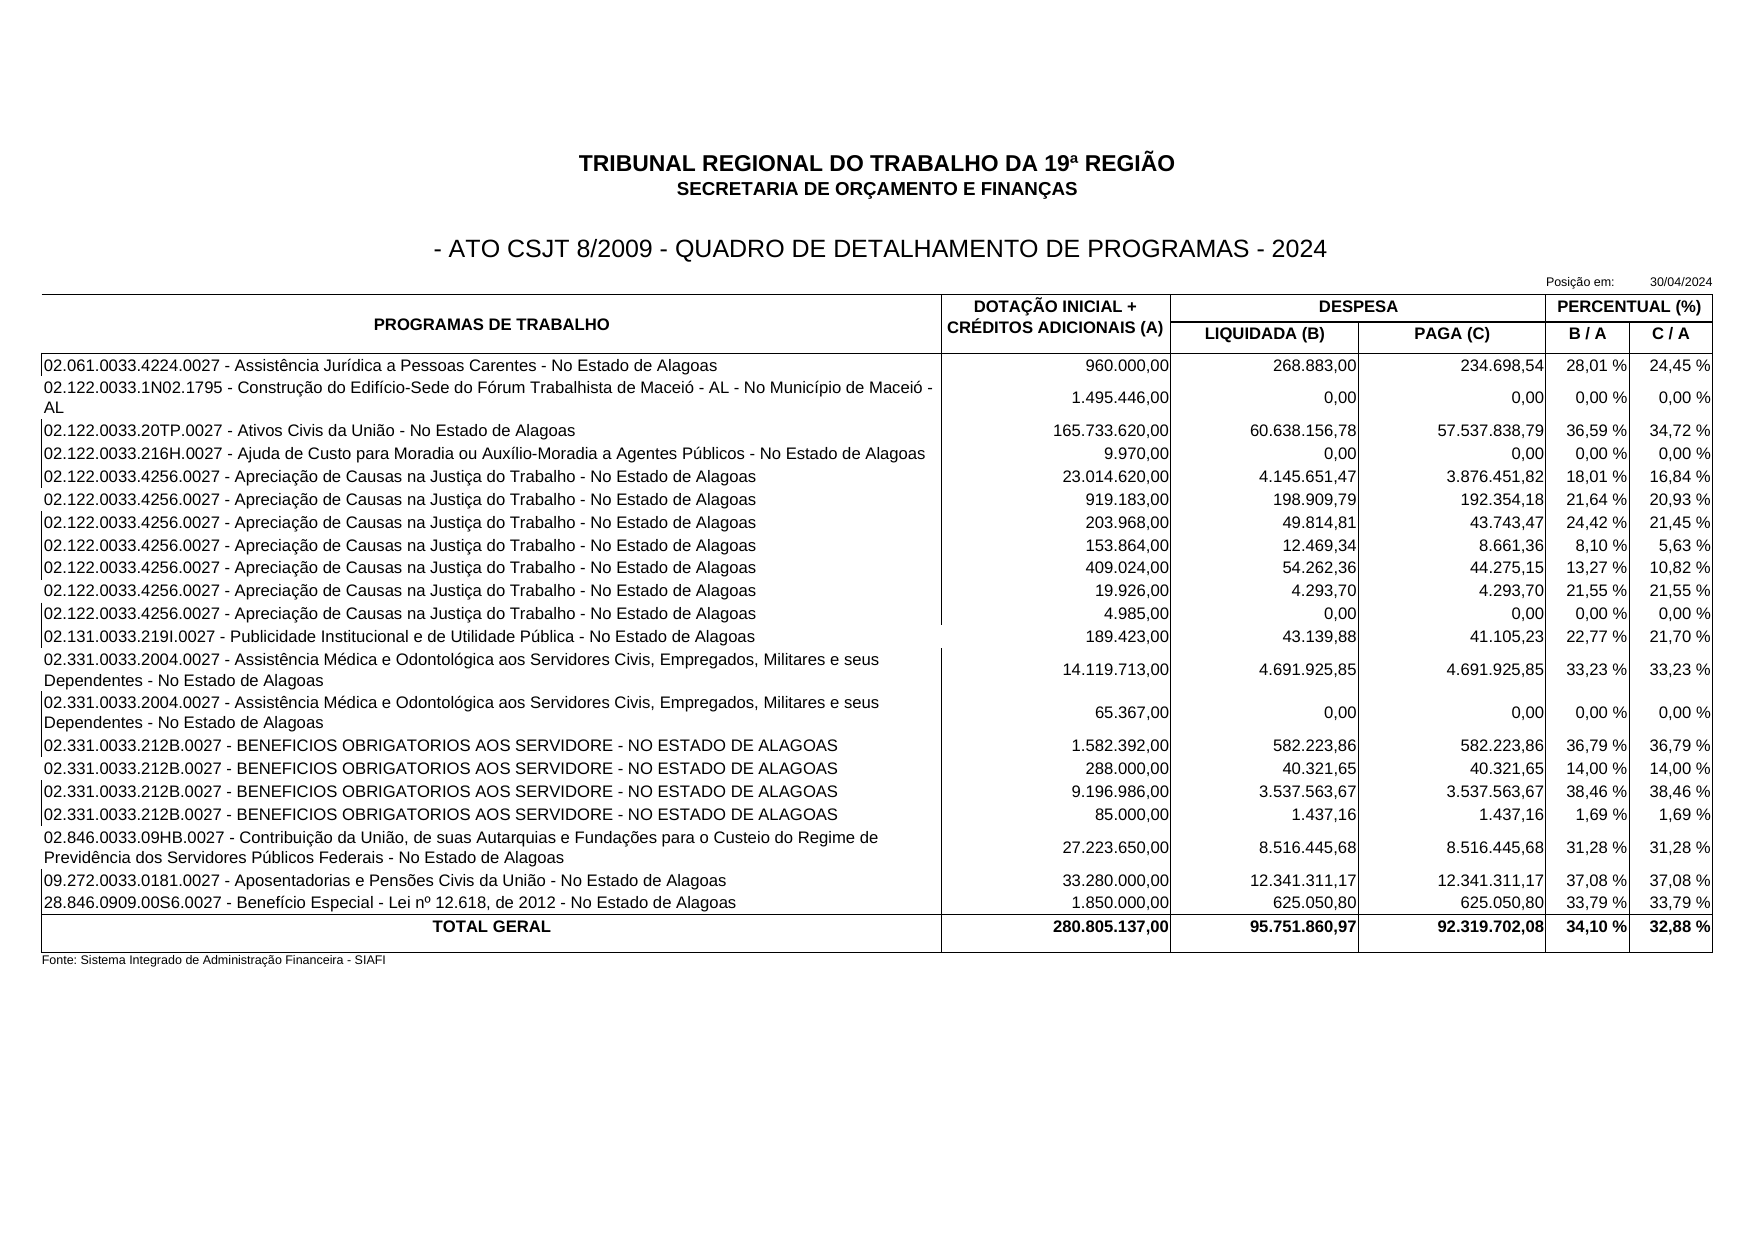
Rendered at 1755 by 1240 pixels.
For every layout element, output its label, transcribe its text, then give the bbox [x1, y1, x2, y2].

table_cell 60.638.156,78 [1171, 419, 1358, 442]
table_cell 28,01 % [1546, 354, 1629, 376]
table_cell 02.122.0033.4256.0027 - Apreciação de Causas na Justiça do Trabalho - No Estado de Alagoas [42, 511, 941, 534]
table_header DES [1171, 295, 1358, 321]
table_cell LIQUIDADA (B) [1171, 323, 1358, 353]
table_cell 9.196.986,00 [942, 780, 1170, 803]
table_cell 582.223,86 [1359, 734, 1545, 757]
table_cell 4.293,70 [1171, 580, 1358, 602]
table_cell 0,00 [1171, 376, 1358, 419]
table_cell 33,79 % [1546, 892, 1629, 914]
table_cell 8.661,36 [1359, 534, 1545, 557]
table_cell 02.122.0033.4256.0027 - Apreciação de Causas na Justiça do Trabalho - No Estado de Alagoas [42, 580, 941, 602]
table_cell B / A [1546, 323, 1629, 353]
table_cell 18,01 % [1546, 465, 1629, 488]
table_cell 9.970,00 [942, 442, 1170, 465]
table_cell 1.582.392,00 [942, 734, 1170, 757]
table_cell 14,00 % [1546, 757, 1629, 780]
table_cell 0,00 [1171, 442, 1358, 465]
table_cell 203.968,00 [942, 511, 1170, 534]
table_cell 198.909,79 [1171, 488, 1358, 511]
table_cell 02.122.0033.4256.0027 - Apreciação de Causas na Justiça do Trabalho - No Estado de Alagoas [42, 603, 941, 625]
text SECRETARIA DE ORÇAMENTO E FINANÇAS [42, 178, 1712, 200]
table_cell 165.733.620,00 [942, 419, 1170, 442]
table_cell 0,00 % [1630, 691, 1712, 734]
table_cell 95.751.860,97 [1171, 915, 1358, 952]
table_cell 4.145.651,47 [1171, 465, 1358, 488]
table_cell 625.050,80 [1359, 892, 1545, 914]
table_cell 43.139,88 [1171, 625, 1358, 648]
table_cell 8.516.445,68 [1171, 826, 1358, 869]
table_header DOTAÇÃO INICIAL + CRÉDITOS ADICIONAIS (A) [942, 295, 1170, 353]
table_cell 49.814,81 [1171, 511, 1358, 534]
table_cell 02.131.0033.219I.0027 - Publicidade Institucional e de Utilidade Pública - No Estado de Alagoas [42, 625, 942, 648]
table_cell 0,00 % [1546, 603, 1629, 625]
table_cell 0,00 [1359, 442, 1545, 465]
table_cell 4.691.925,85 [1359, 648, 1545, 691]
table_cell 21,64 % [1546, 488, 1629, 511]
table_cell 24,45 % [1630, 354, 1712, 376]
table_cell 153.864,00 [942, 534, 1170, 557]
table_cell 20,93 % [1630, 488, 1712, 511]
table_cell 02.846.0033.09HB.0027 - Contribuição da União, de suas Autarquias e Fundações para o Custeio do Regime de Previdência dos Servidores Públicos Federais - No Estado de Alagoas [42, 826, 941, 869]
table_cell 288.000,00 [942, 757, 1170, 780]
table_cell 1.495.446,00 [942, 376, 1170, 419]
table_cell 13,27 % [1546, 557, 1629, 579]
table_cell 36,79 % [1630, 734, 1712, 757]
table_cell 4.985,00 [942, 603, 1170, 625]
table_cell 54.262,36 [1171, 557, 1358, 579]
table_cell 0,00 % [1630, 442, 1712, 465]
table_cell 34,72 % [1630, 419, 1712, 442]
table_cell 02.122.0033.4256.0027 - Apreciação de Causas na Justiça do Trabalho - No Estado de Alagoas [42, 557, 941, 579]
table_cell C / A [1630, 323, 1712, 353]
table_cell 409.024,00 [942, 557, 1170, 579]
table_cell 33.280.000,00 [942, 869, 1170, 892]
table_cell 02.061.0033.4224.0027 - Assistência Jurídica a Pessoas Carentes - No Estado de Alagoas [42, 354, 941, 376]
table_cell 09.272.0033.0181.0027 - Aposentadorias e Pensões Civis da União - No Estado de Alagoas [42, 869, 941, 892]
table_cell 40.321,65 [1359, 757, 1545, 780]
table_cell 234.698,54 [1359, 354, 1545, 376]
table_cell 32,88 % [1630, 915, 1712, 952]
table_cell 0,00 [1359, 376, 1545, 419]
table_cell 28.846.0909.00S6.0027 - Benefício Especial - Lei nº 12.618, de 2012 - No Estado de Alagoas [42, 892, 941, 914]
table_cell 34,10 % [1546, 915, 1629, 952]
table_cell 192.354,18 [1359, 488, 1545, 511]
table_cell 16,84 % [1630, 465, 1712, 488]
table_cell TOTAL GERAL [42, 915, 941, 952]
table_cell 33,23 % [1546, 648, 1629, 691]
table_cell 1,69 % [1546, 803, 1629, 826]
table_cell 38,46 % [1546, 780, 1629, 803]
table_cell 8.516.445,68 [1359, 826, 1545, 869]
table_cell 41.105,23 [1359, 625, 1545, 648]
text Fonte: Sistema Integrado de Administração Financeira - SIAFI [42, 953, 1712, 967]
table_cell 38,46 % [1630, 780, 1712, 803]
table_cell 3.876.451,82 [1359, 465, 1545, 488]
table_cell 02.122.0033.4256.0027 - Apreciação de Causas na Justiça do Trabalho - No Estado de Alagoas [42, 465, 941, 488]
subtitle - ATO CSJT 8/2009 - QUADRO DE DETALHAMENTO DE PROGRAMAS - 2024 [42, 234, 1712, 262]
table_cell 02.331.0033.212B.0027 - BENEFICIOS OBRIGATORIOS AOS SERVIDORE - NO ESTADO DE ALAGOAS [42, 803, 941, 826]
table_cell 44.275,15 [1359, 557, 1545, 579]
table_cell 12.469,34 [1171, 534, 1358, 557]
table_cell 582.223,86 [1171, 734, 1358, 757]
table_header PERCENTUAL (%) [1546, 295, 1712, 321]
text TRIBUNAL REGIONAL DO TRABALHO DA 19ª REGIÃO [42, 150, 1712, 176]
table_cell 0,00 % [1546, 691, 1629, 734]
table_cell 02.331.0033.212B.0027 - BENEFICIOS OBRIGATORIOS AOS SERVIDORE - NO ESTADO DE ALAGOAS [42, 734, 941, 757]
table_cell 27.223.650,00 [942, 826, 1170, 869]
table_cell 3.537.563,67 [1171, 780, 1358, 803]
table_cell 0,00 % [1546, 442, 1629, 465]
text Posição em: 30/04/2024 [42, 264, 1712, 292]
table_cell 92.319.702,08 [1359, 915, 1545, 952]
table_cell 85.000,00 [942, 803, 1170, 826]
table_cell 43.743,47 [1359, 511, 1545, 534]
table_cell 0,00 [1359, 691, 1545, 734]
table_header PESA [1358, 295, 1545, 321]
table_cell 8,10 % [1546, 534, 1629, 557]
table_cell 10,82 % [1630, 557, 1712, 579]
table_cell 0,00 % [1630, 376, 1712, 419]
table_cell 1.437,16 [1359, 803, 1545, 826]
table_cell 625.050,80 [1171, 892, 1358, 914]
table_cell 919.183,00 [942, 488, 1170, 511]
table_cell 4.293,70 [1359, 580, 1545, 602]
table_cell 0,00 [1359, 603, 1545, 625]
table_cell 12.341.311,17 [1359, 869, 1545, 892]
table_cell 21,55 % [1546, 580, 1629, 602]
table_cell 0,00 [1171, 603, 1358, 625]
table_cell 1,69 % [1630, 803, 1712, 826]
table_cell 14,00 % [1630, 757, 1712, 780]
table_cell 02.122.0033.216H.0027 - Ajuda de Custo para Moradia ou Auxílio-Moradia a Agentes Públicos - No Estado de Alagoas [42, 442, 941, 465]
table_cell 19.926,00 [942, 580, 1170, 602]
table_cell 1.437,16 [1171, 803, 1358, 826]
table_cell 33,79 % [1630, 892, 1712, 914]
table_cell 5,63 % [1630, 534, 1712, 557]
table_cell 1.850.000,00 [942, 892, 1170, 914]
table_cell 24,42 % [1546, 511, 1629, 534]
table_cell 21,70 % [1630, 625, 1712, 648]
table_cell 21,55 % [1630, 580, 1712, 602]
table_cell 14.119.713,00 [942, 648, 1170, 691]
table_cell 65.367,00 [942, 691, 1170, 734]
table_cell 33,23 % [1630, 648, 1712, 691]
table_cell 40.321,65 [1171, 757, 1358, 780]
table_cell PAGA (C) [1359, 323, 1545, 353]
table_cell 37,08 % [1546, 869, 1629, 892]
table_cell 37,08 % [1630, 869, 1712, 892]
table_cell 02.122.0033.20TP.0027 - Ativos Civis da União - No Estado de Alagoas [42, 419, 941, 442]
table_cell 02.331.0033.212B.0027 - BENEFICIOS OBRIGATORIOS AOS SERVIDORE - NO ESTADO DE ALAGOAS [42, 780, 941, 803]
table_cell 02.122.0033.4256.0027 - Apreciação de Causas na Justiça do Trabalho - No Estado de Alagoas [42, 534, 941, 557]
table_cell 31,28 % [1546, 826, 1629, 869]
table_cell 12.341.311,17 [1171, 869, 1358, 892]
table_cell 02.331.0033.2004.0027 - Assistência Médica e Odontológica aos Servidores Civis, Empregados, Militares e seus Dependentes - No Estado de Alagoas [42, 648, 941, 691]
table_cell 3.537.563,67 [1359, 780, 1545, 803]
table_cell 189.423,00 [942, 625, 1170, 648]
table_cell 0,00 [1171, 691, 1358, 734]
table_cell 23.014.620,00 [942, 465, 1170, 488]
table_header PROGRAMAS DE TRABALHO [42, 295, 941, 353]
table_cell 21,45 % [1630, 511, 1712, 534]
table_cell 0,00 % [1630, 603, 1712, 625]
table_cell 0,00 % [1546, 376, 1629, 419]
table_cell 36,59 % [1546, 419, 1629, 442]
table_cell 57.537.838,79 [1359, 419, 1545, 442]
table_cell 02.122.0033.1N02.1795 - Construção do Edifício-Sede do Fórum Trabalhista de Maceió - AL - No Município de Maceió - AL [42, 376, 941, 419]
table_cell 280.805.137,00 [942, 915, 1170, 952]
table_cell 22,77 % [1546, 625, 1629, 648]
table_cell 02.122.0033.4256.0027 - Apreciação de Causas na Justiça do Trabalho - No Estado de Alagoas [42, 488, 941, 511]
table_cell 02.331.0033.212B.0027 - BENEFICIOS OBRIGATORIOS AOS SERVIDORE - NO ESTADO DE ALAGOAS [42, 757, 941, 780]
table_cell 268.883,00 [1171, 354, 1358, 376]
table_cell 31,28 % [1630, 826, 1712, 869]
table_cell 4.691.925,85 [1171, 648, 1358, 691]
table_cell 36,79 % [1546, 734, 1629, 757]
table_cell 960.000,00 [942, 354, 1170, 376]
table_cell 02.331.0033.2004.0027 - Assistência Médica e Odontológica aos Servidores Civis, Empregados, Militares e seus Dependentes - No Estado de Alagoas [42, 691, 941, 734]
